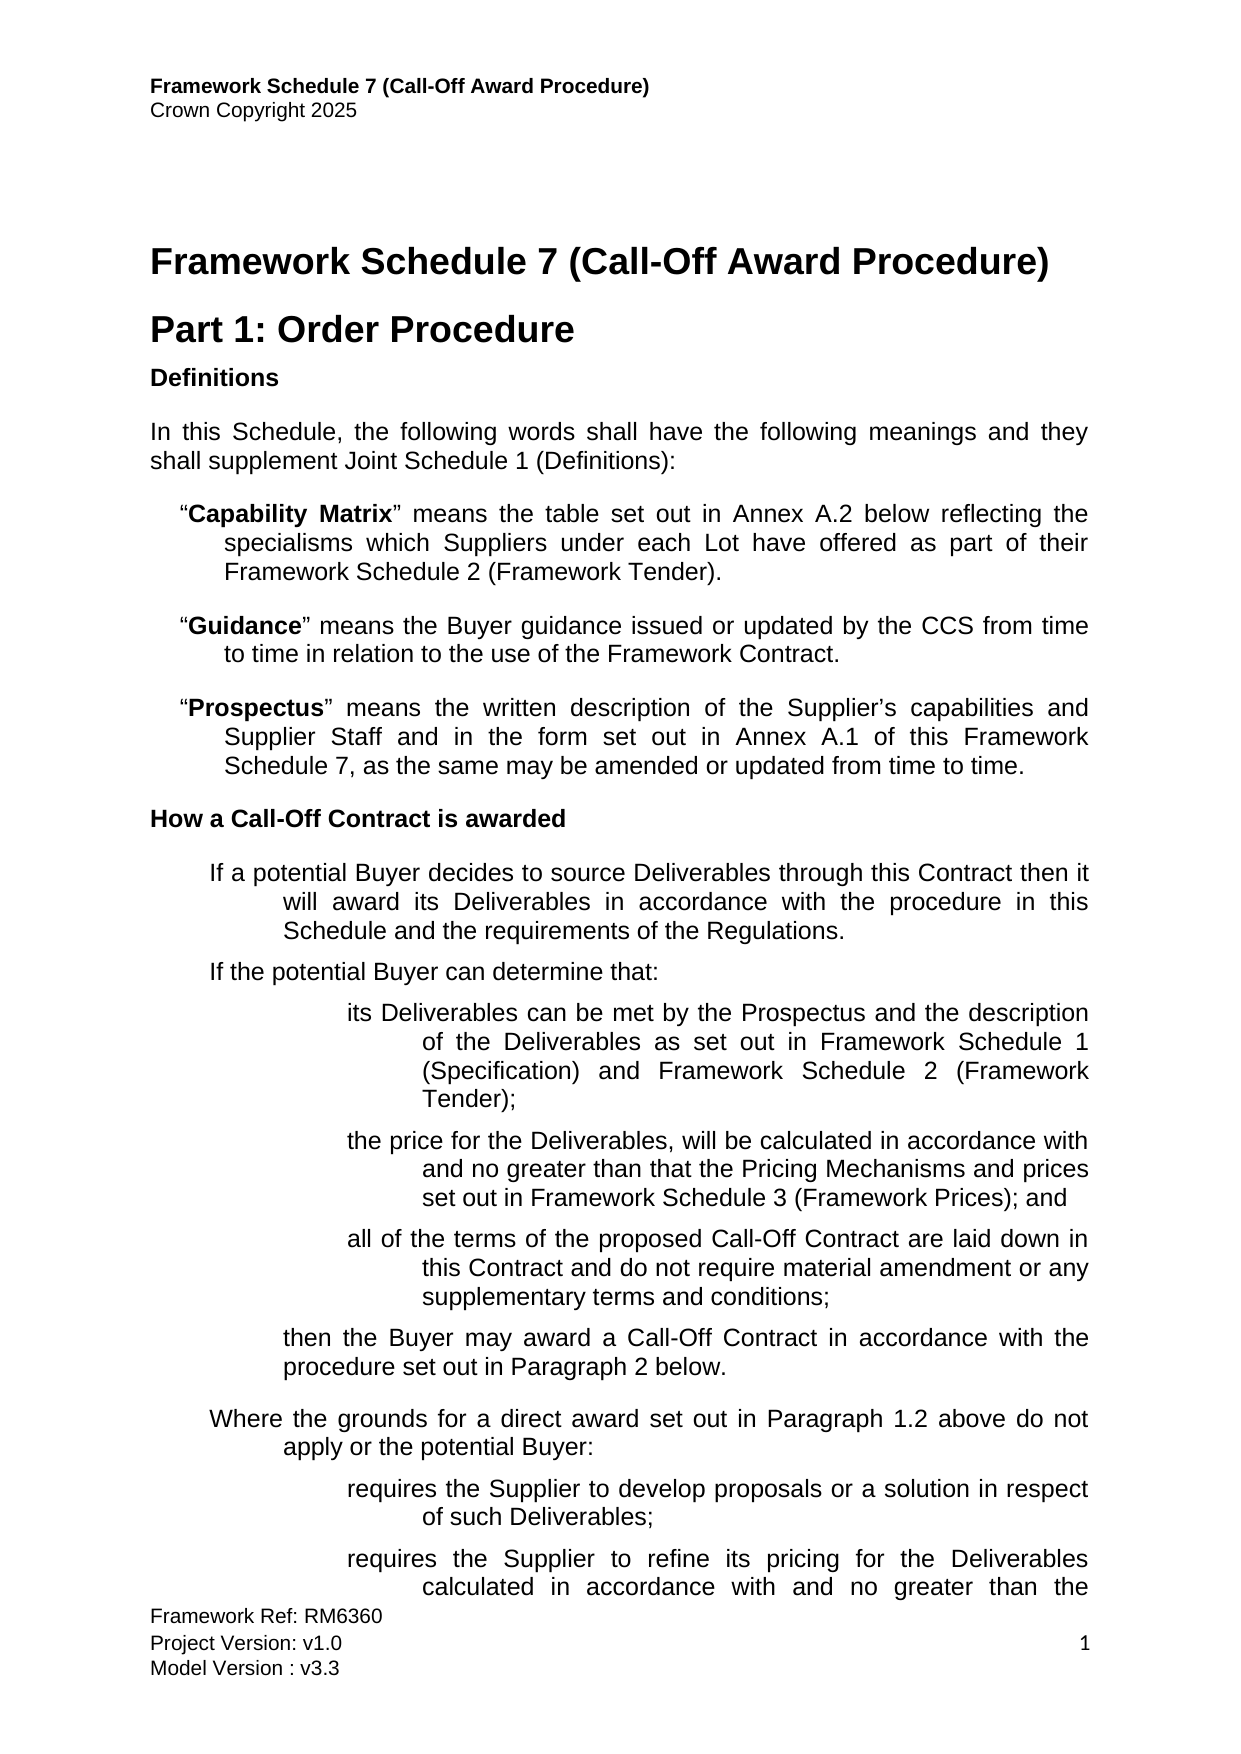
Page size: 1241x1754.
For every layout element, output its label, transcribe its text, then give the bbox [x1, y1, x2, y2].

text If the potential Buyer can determine that: [209, 957, 1090, 986]
text then the Buyer may award a Call-Off Contract in accordance with the procedure set out in Paragraph 2 below. [283, 1323, 1090, 1381]
text requires the Supplier to develop proposals or a solution in respect of such Deliverables; [347, 1473, 1090, 1531]
text How a Call-Off Contract is awarded [150, 804, 1090, 833]
text Definitions [150, 363, 1090, 392]
text its Deliverables can be met by the Prospectus and the description of the Deliverables as set out in Framework Schedule 1 (Specification) and Framework Schedule 2 (Framework Tender); [347, 998, 1090, 1113]
text If a potential Buyer decides to source Deliverables through this Contract then it will award its Deliverables in accordance with the procedure in this Schedule and the requirements of the Regulations. [209, 858, 1090, 944]
subtitle Framework Schedule 7 (Call-Off Award Procedure) [150, 239, 1090, 282]
text all of the terms of the proposed Call-Off Contract are laid down in this Contract and do not require material amendment or any supplementary terms and conditions; [347, 1224, 1090, 1311]
text the price for the Deliverables, will be calculated in accordance with and no greater than that the Pricing Mechanisms and prices set out in Framework Schedule 3 (Framework Prices); and [347, 1126, 1090, 1212]
text “Capability Matrix” means the table set out in Annex A.2 below reflecting the specialisms which Suppliers under each Lot have offered as part of their Framework Schedule 2 (Framework Tender). [179, 499, 1090, 586]
text requires the Supplier to refine its pricing for the Deliverables calculated in accordance with and no greater than the [347, 1543, 1090, 1601]
text Where the grounds for a direct award set out in Paragraph 1.2 above do not apply or the potential Buyer: [209, 1403, 1090, 1461]
text “Prospectus” means the written description of the Supplier’s capabilities and Supplier Staff and in the form set out in Annex A.1 of this Framework Schedule 7, as the same may be amended or updated from time to time. [179, 693, 1090, 779]
text Part 1: Order Procedure [150, 307, 1090, 351]
text “Guidance” means the Buyer guidance issued or updated by the CCS from time to time in relation to the use of the Framework Contract. [179, 611, 1090, 668]
text In this Schedule, the following words shall have the following meanings and they shall supplement Joint Schedule 1 (Definitions): [150, 417, 1090, 474]
